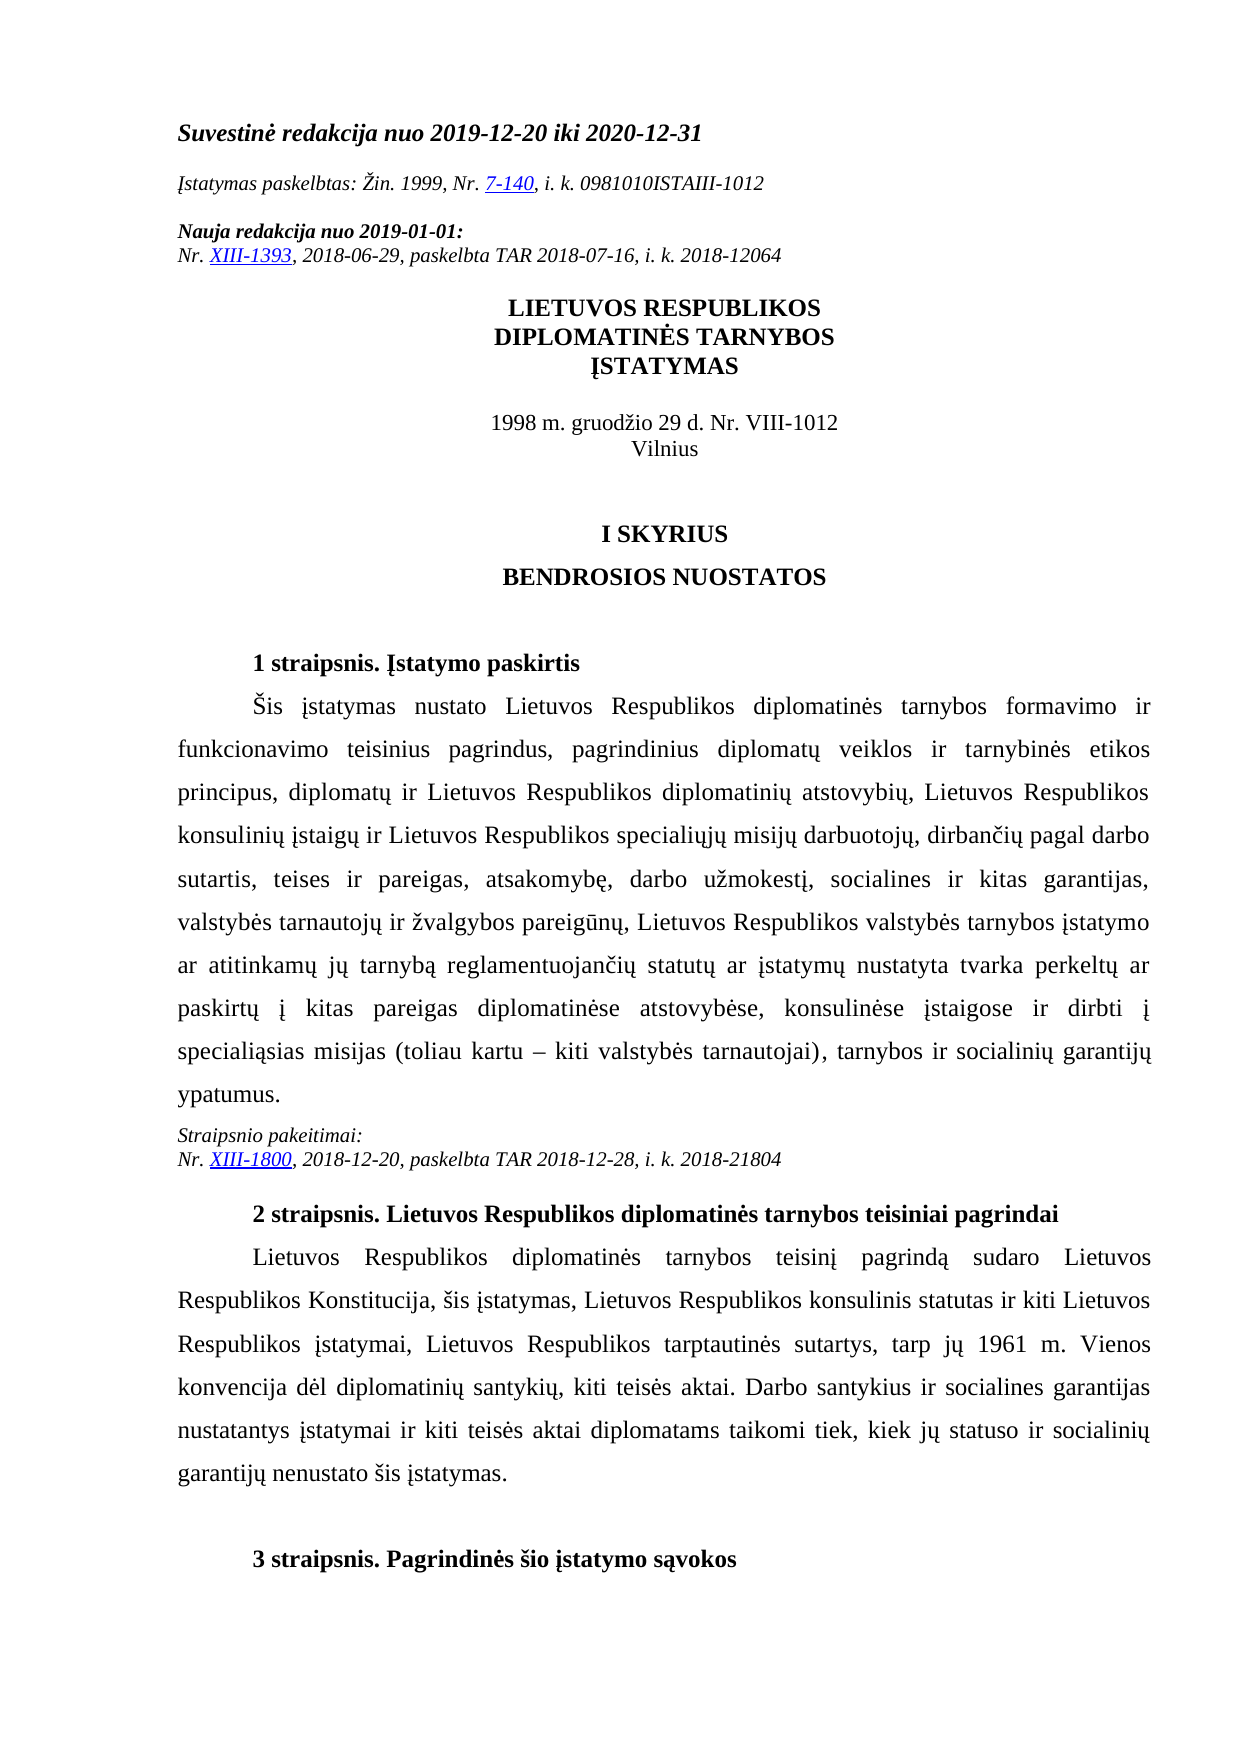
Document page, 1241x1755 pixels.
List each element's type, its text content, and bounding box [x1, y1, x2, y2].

text Suvestinė redakcija nuo 2019-12-20 iki 2020-12-31 [177, 118, 1152, 147]
text 2 straipsnis. Lietuvos Respublikos diplomatinės tarnybos teisiniai pagrindai [177, 1199, 1152, 1228]
text Lietuvos Respublikos diplomatinės tarnybos teisinį pagrindą sudaro Lietuvos Respublikos Konstitucija, šis įstatymas, Lietuvos Respublikos konsulinis statutas ir kiti Lietuvos Respublikos įstatymai, Lietuvos Respublikos tarptautinės sutartys, tarp jų 1961 m. Vienos konvencija dėl diplomatinių santykių, kiti teisės aktai. Darbo santykius ir socialines garantijas nustatantys įstatymai ir kiti teisės aktai diplomatams taikomi tiek, kiek jų statuso ir socialinių garantijų nenustato šis įstatymas. [177, 1242, 1152, 1487]
text Nr. XIII-1393, 2018-06-29, paskelbta TAR 2018-07-16, i. k. 2018-12064 [177, 243, 1152, 267]
text Straipsnio pakeitimai: [177, 1122, 1152, 1147]
text BENDROSIOS NUOSTATOS [177, 562, 1152, 591]
text Įstatymas paskelbtas: Žin. 1999, Nr. 7-140, i. k. 0981010ISTAIII-1012 [177, 171, 1152, 195]
text I SKYRIUS [177, 519, 1152, 547]
text Vilnius [177, 435, 1152, 461]
text 3 straipsnis. Pagrindinės šio įstatymo sąvokos [177, 1544, 1152, 1573]
text Nauja redakcija nuo 2019-01-01: [177, 219, 1152, 243]
text LIETUVOS RESPUBLIKOS DIPLOMATINĖS TARNYBOS ĮSTATYMAS [177, 293, 1152, 380]
text 1998 m. gruodžio 29 d. Nr. VIII-1012 [177, 408, 1152, 435]
text Nr. XIII-1800, 2018-12-20, paskelbta TAR 2018-12-28, i. k. 2018-21804 [177, 1147, 1152, 1171]
text Šis įstatymas nustato Lietuvos Respublikos diplomatinės tarnybos formavimo ir funkcionavimo teisinius pagrindus, pagrindinius diplomatų veiklos ir tarnybinės etikos principus, diplomatų ir Lietuvos Respublikos diplomatinių atstovybių, Lietuvos Respublikos konsulinių įstaigų ir Lietuvos Respublikos specialiųjų misijų darbuotojų, dirbančių pagal darbo sutartis, teises ir pareigas, atsakomybę, darbo užmokestį, socialines ir kitas garantijas, valstybės tarnautojų ir žvalgybos pareigūnų, Lietuvos Respublikos valstybės tarnybos įstatymo ar atitinkamų jų tarnybą reglamentuojančių statutų ar įstatymų nustatyta tvarka perkeltų ar paskirtų į kitas pareigas diplomatinėse atstovybėse, konsulinėse įstaigose ir dirbti į specialiąsias misijas (toliau kartu – kiti valstybės tarnautojai), tarnybos ir socialinių garantijų ypatumus. [177, 691, 1152, 1108]
text 1 straipsnis. Įstatymo paskirtis [177, 648, 1152, 677]
